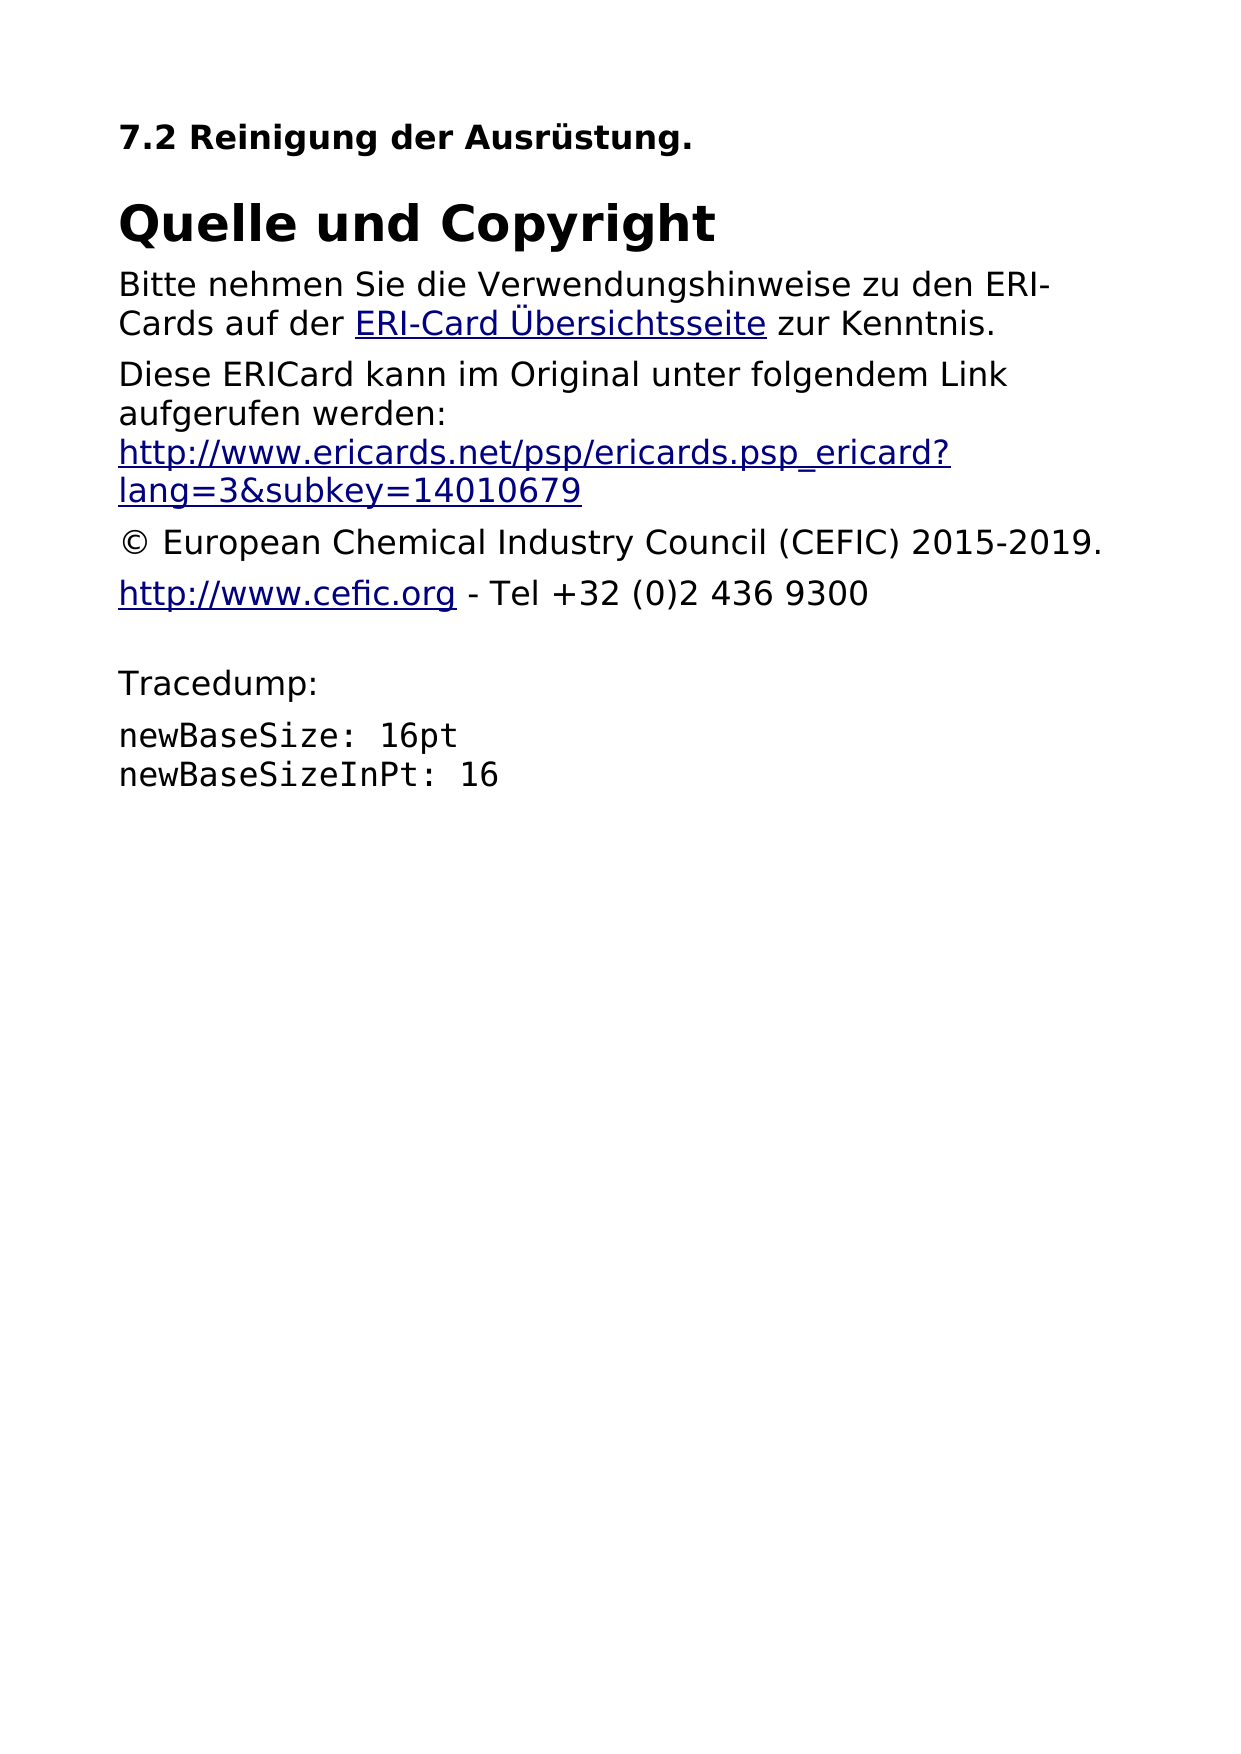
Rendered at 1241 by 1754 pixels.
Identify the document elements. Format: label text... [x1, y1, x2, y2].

text © European Chemical Industry Council (CEFIC) 2015-2019. [118, 523, 1122, 562]
text Bitte nehmen Sie die Verwendungshinweise zu den ERI-Cards auf der ERI-Card Übersichtsseite zur Kenntnis. [118, 265, 1122, 343]
text Diese ERICard kann im Original unter folgendem Link aufgerufen werden: http://www.ericards.net/psp/ericards.psp_ericard?lang=3&subkey=14010679 [118, 355, 1122, 511]
text http://www.cefic.org - Tel +32 (0)2 436 9300 [118, 575, 1122, 613]
text newBaseSize: 16pt newBaseSizeInPt: 16 [118, 716, 1122, 794]
subtitle Quelle und Copyright [118, 194, 1122, 253]
subtitle 7.2 Reinigung der Ausrüstung. [118, 118, 1122, 157]
text Tracedump: [118, 626, 1122, 704]
